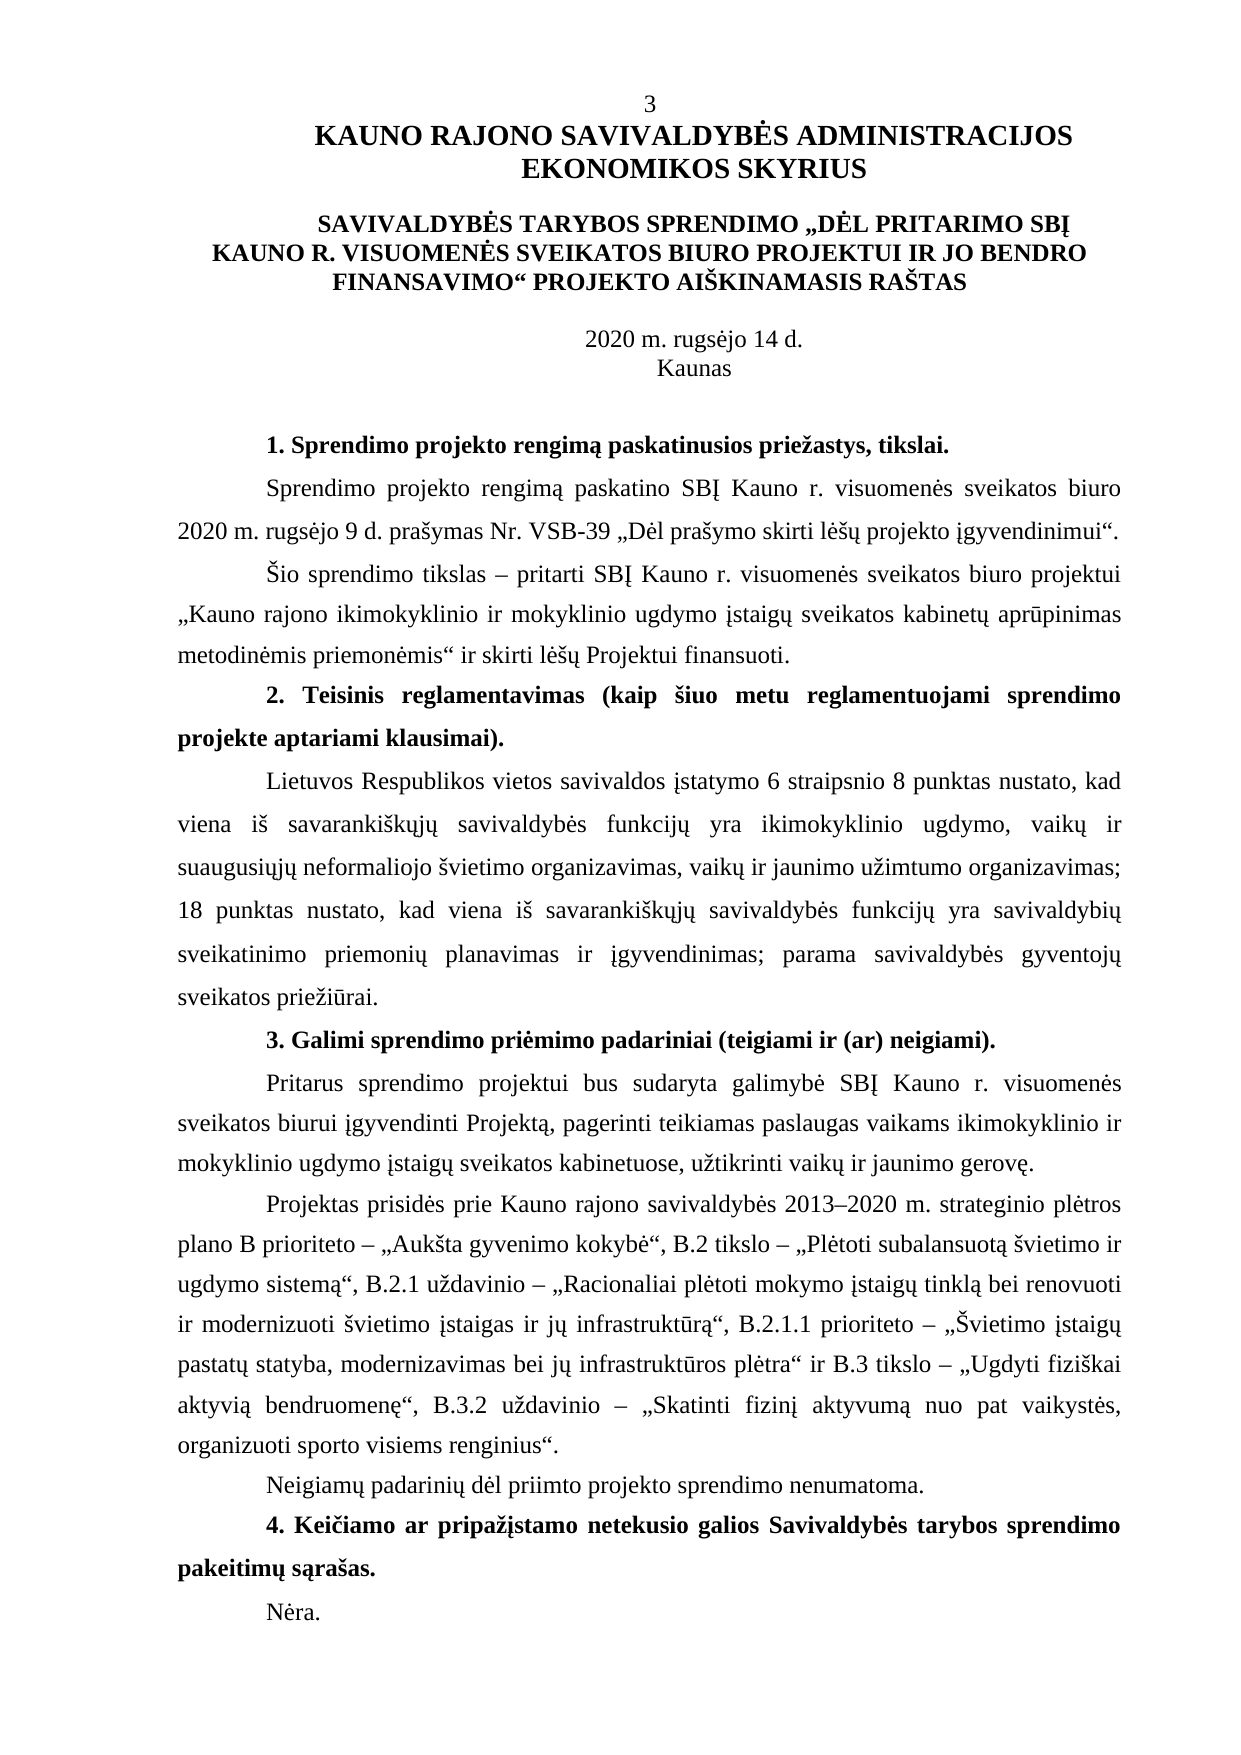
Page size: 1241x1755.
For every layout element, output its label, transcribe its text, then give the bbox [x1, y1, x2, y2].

text Pritarus sprendimo projektui bus sudaryta galimybė SBĮ Kauno r. visuomenės sveikatos biurui įgyvendinti Projektą, pagerinti teikiamas paslaugas vaikams ikimokyklinio ir mokyklinio ugdymo įstaigų sveikatos kabinetuose, užtikrinti vaikų ir jaunimo gerovę. [177, 1068, 1122, 1177]
text KAUNO RAJONO SAVIVALDYBĖS ADMINISTRACIJOS [177, 118, 1122, 152]
text 2. Teisinis reglamentavimas (kaip šiuo metu reglamentuojami sprendimo projekte aptariami klausimai). [177, 680, 1122, 752]
text Kaunas [177, 353, 1122, 382]
text SAVIVALDYBĖS TARYBOS SPRENDIMO „DĖL PRITARIMO SBĮ KAUNO R. VISUOMENĖS SVEIKATOS BIURO PROJEKTUI IR JO BENDRO FINANSAVIMO“ PROJEKTO AIŠKINAMASIS RAŠTAS [177, 209, 1122, 296]
text Sprendimo projekto rengimą paskatino SBĮ Kauno r. visuomenės sveikatos biuro 2020 m. rugsėjo 9 d. prašymas Nr. VSB-39 „Dėl prašymo skirti lėšų projekto įgyvendinimui“. [177, 473, 1122, 545]
text Lietuvos Respublikos vietos savivaldos įstatymo 6 straipsnio 8 punktas nustato, kad viena iš savarankiškųjų savivaldybės funkcijų yra ikimokyklinio ugdymo, vaikų ir suaugusiųjų neformaliojo švietimo organizavimas, vaikų ir jaunimo užimtumo organizavimas; 18 punktas nustato, kad viena iš savarankiškųjų savivaldybės funkcijų yra savivaldybių sveikatinimo priemonių planavimas ir įgyvendinimas; parama savivaldybės gyventojų sveikatos priežiūrai. [177, 766, 1122, 1011]
text Šio sprendimo tikslas – pritarti SBĮ Kauno r. visuomenės sveikatos biuro projektui „Kauno rajono ikimokyklinio ir mokyklinio ugdymo įstaigų sveikatos kabinetų aprūpinimas metodinėmis priemonėmis“ ir skirti lėšų Projektui finansuoti. [177, 559, 1122, 668]
text Nėra. [177, 1597, 1122, 1625]
text 3. Galimi sprendimo priėmimo padariniai (teigiami ir (ar) neigiami). [177, 1025, 1122, 1054]
text 4. Keičiamo ar pripažįstamo netekusio galios Savivaldybės tarybos sprendimo pakeitimų sąrašas. [177, 1510, 1122, 1582]
text 2020 m. rugsėjo 14 d. [177, 324, 1122, 353]
text Neigiamų padarinių dėl priimto projekto sprendimo nenumatoma. [177, 1470, 1122, 1499]
text Projektas prisidės prie Kauno rajono savivaldybės 2013–2020 m. strateginio plėtros plano B prioriteto – „Aukšta gyvenimo kokybė“, B.2 tikslo – „Plėtoti subalansuotą švietimo ir ugdymo sistemą“, B.2.1 uždavinio – „Racionaliai plėtoti mokymo įstaigų tinklą bei renovuoti ir modernizuoti švietimo įstaigas ir jų infrastruktūrą“, B.2.1.1 prioriteto – „Švietimo įstaigų pastatų statyba, modernizavimas bei jų infrastruktūros plėtra“ ir B.3 tikslo – „Ugdyti fiziškai aktyvią bendruomenę“, B.3.2 uždavinio – „Skatinti fizinį aktyvumą nuo pat vaikystės, organizuoti sporto visiems renginius“. [177, 1189, 1122, 1459]
text EKONOMIKOS SKYRIUS [177, 152, 1122, 185]
text 1. Sprendimo projekto rengimą paskatinusios priežastys, tikslai. [177, 430, 1122, 459]
